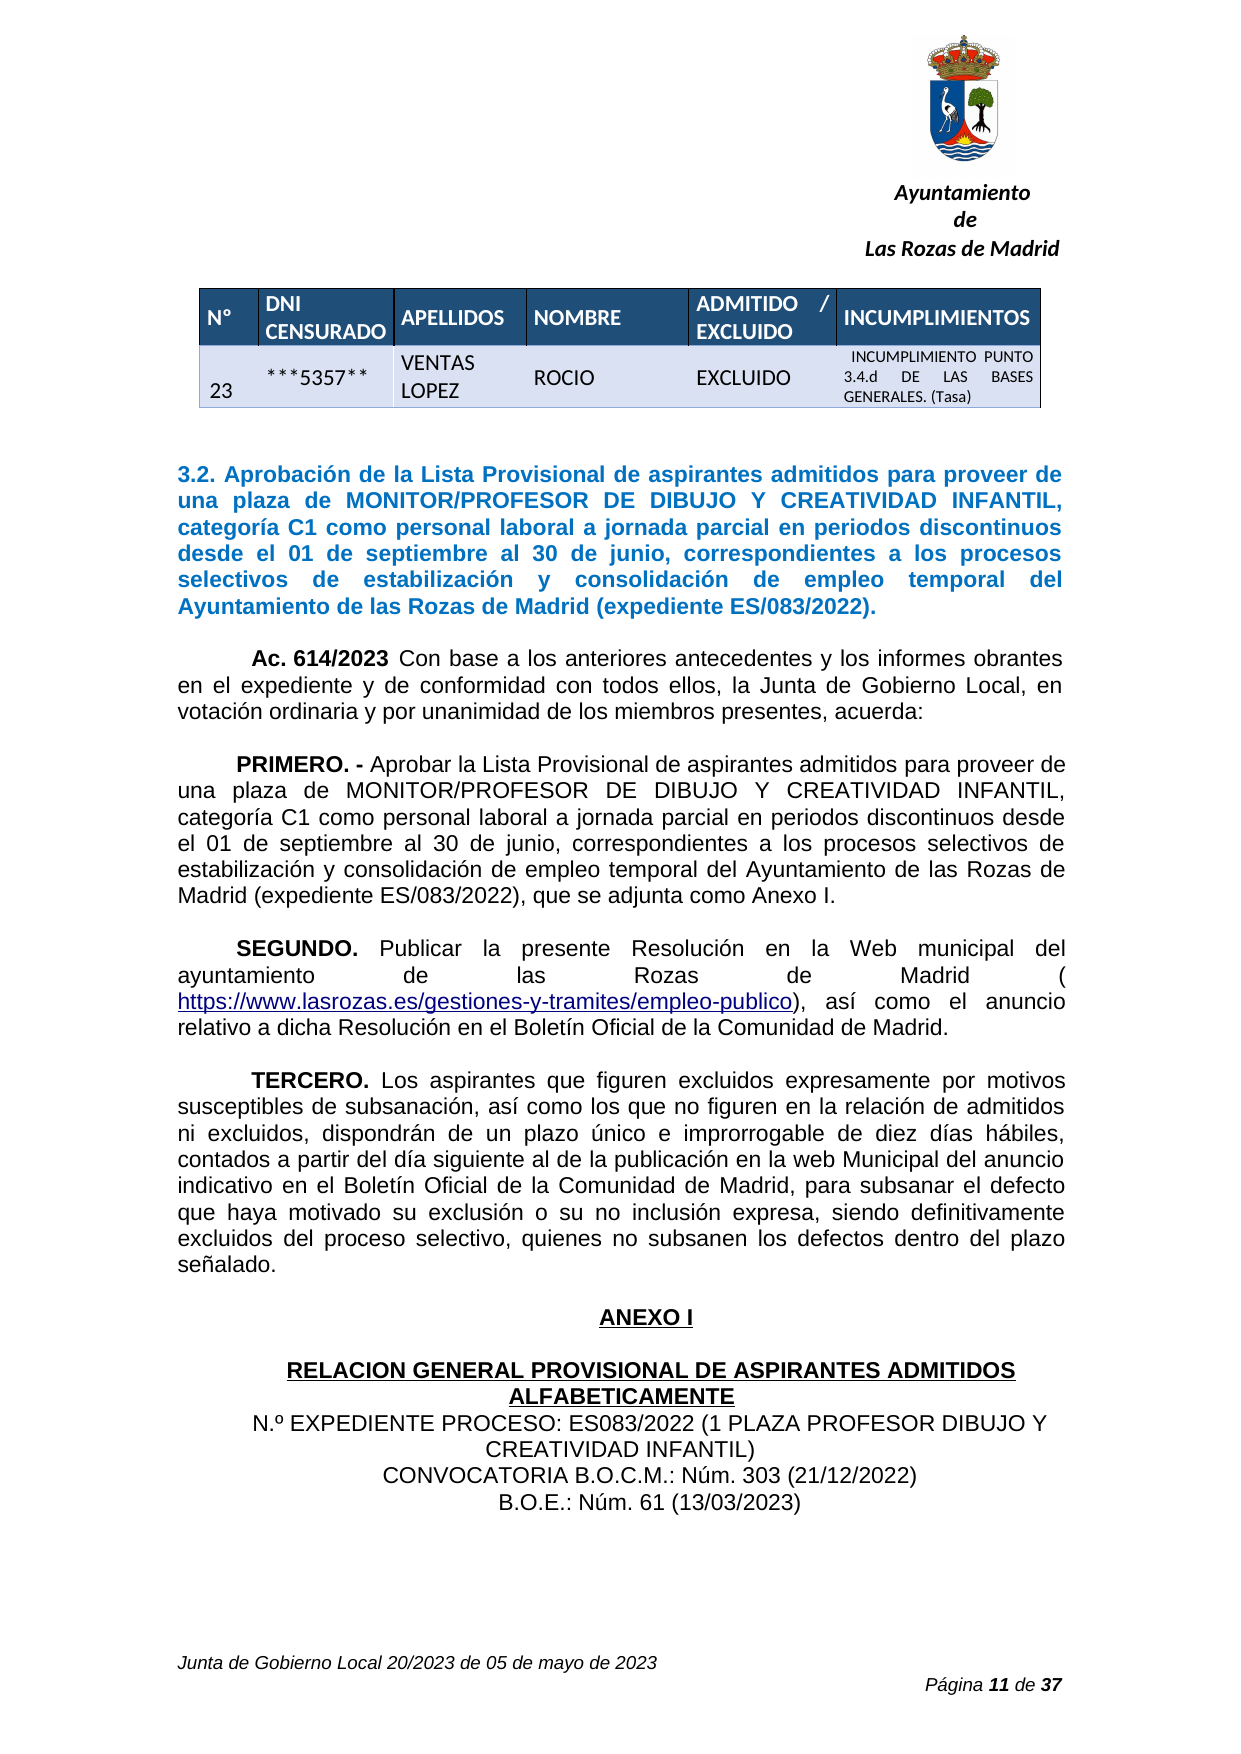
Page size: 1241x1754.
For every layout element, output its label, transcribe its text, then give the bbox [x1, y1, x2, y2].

table_header INCUMPLIMIENTOS [837, 289, 1040, 345]
text RELACION GENERAL PROVISIONAL DE ASPIRANTES ADMITIDOS ALFABETICAMENTE [177, 1357, 1066, 1409]
table_cell 23 [200, 346, 258, 407]
table_header DNI CENSURADO [259, 289, 393, 345]
table_header APELLIDOS [395, 289, 526, 345]
table_header Nº [200, 289, 258, 345]
text CONVOCATORIA B.O.C.M.: Núm. 303 (21/12/2022) [177, 1462, 1063, 1489]
text Ac. 614/2023 Con base a los anteriores antecedentes y los informes obrantes en el expediente y de conformidad con todos ellos, la Junta de Gobierno Local, en votación ordinaria y por unanimidad de los miembros presentes, acuerda: [177, 645, 1063, 724]
table_header NOMBRE [527, 289, 688, 345]
table_cell ROCIO [526, 346, 689, 407]
subtitle PRIMERO. - Aprobar la Lista Provisional de aspirantes admitidos para proveer de una plaza de MONITOR/PROFESOR DE DIBUJO Y CREATIVIDAD INFANTIL, categoría C1 como personal laboral a jornada parcial en periodos discontinuos desde el 01 de septiembre al 30 de junio, correspondientes a los procesos selectivos de estabilización y consolidación de empleo temporal del Ayuntamiento de las Rozas de Madrid (expediente ES/083/2022), que se adjunta como Anexo I. [177, 751, 1066, 909]
text ANEXO I [177, 1304, 1056, 1331]
text TERCERO. Los aspirantes que figuren excluidos expresamente por motivos susceptibles de subsanación, así como los que no figuren en la relación de admitidos ni excluidos, dispondrán de un plazo único e improrrogable de diez días hábiles, contados a partir del día siguiente al de la publicación en la web Municipal del anuncio indicativo en el Boletín Oficial de la Comunidad de Madrid, para subsanar el defecto que haya motivado su exclusión o su no inclusión expresa, siendo definitivamente excluidos del proceso selectivo, quienes no subsanen los defectos dentro del plazo señalado. [177, 1067, 1066, 1278]
text 3.2. Aprobación de la Lista Provisional de aspirantes admitidos para proveer de una plaza de MONITOR/PROFESOR DE DIBUJO Y CREATIVIDAD INFANTIL, categoría C1 como personal laboral a jornada parcial en periodos discontinuos desde el 01 de septiembre al 30 de junio, correspondientes a los procesos selectivos de estabilización y consolidación de empleo temporal del Ayuntamiento de las Rozas de Madrid (expediente ES/083/2022). [177, 461, 1063, 619]
text N.º EXPEDIENTE PROCESO: ES083/2022 (1 PLAZA PROFESOR DIBUJO Y CREATIVIDAD INFANTIL) [177, 1409, 1063, 1462]
table_header ADMITIDO / EXCLUIDO [689, 289, 836, 345]
text SEGUNDO. Publicar la presente Resolución en la Web municipal del ayuntamiento de las Rozas de Madrid ( https://www.lasrozas.es/gestiones-y-tramites/empleo-publico), así como el anuncio relativo a dicha Resolución en el Boletín Oficial de la Comunidad de Madrid. [177, 935, 1066, 1041]
table_cell VENTAS LOPEZ [394, 346, 526, 407]
table_cell INCUMPLIMIENTO PUNTO 3.4.d DE LAS BASES GENERALES. (Tasa) [836, 346, 1040, 407]
text B.O.E.: Núm. 61 (13/03/2023) [177, 1489, 1063, 1515]
table_cell EXCLUIDO [689, 346, 836, 407]
table_cell ***5357** [258, 346, 393, 407]
